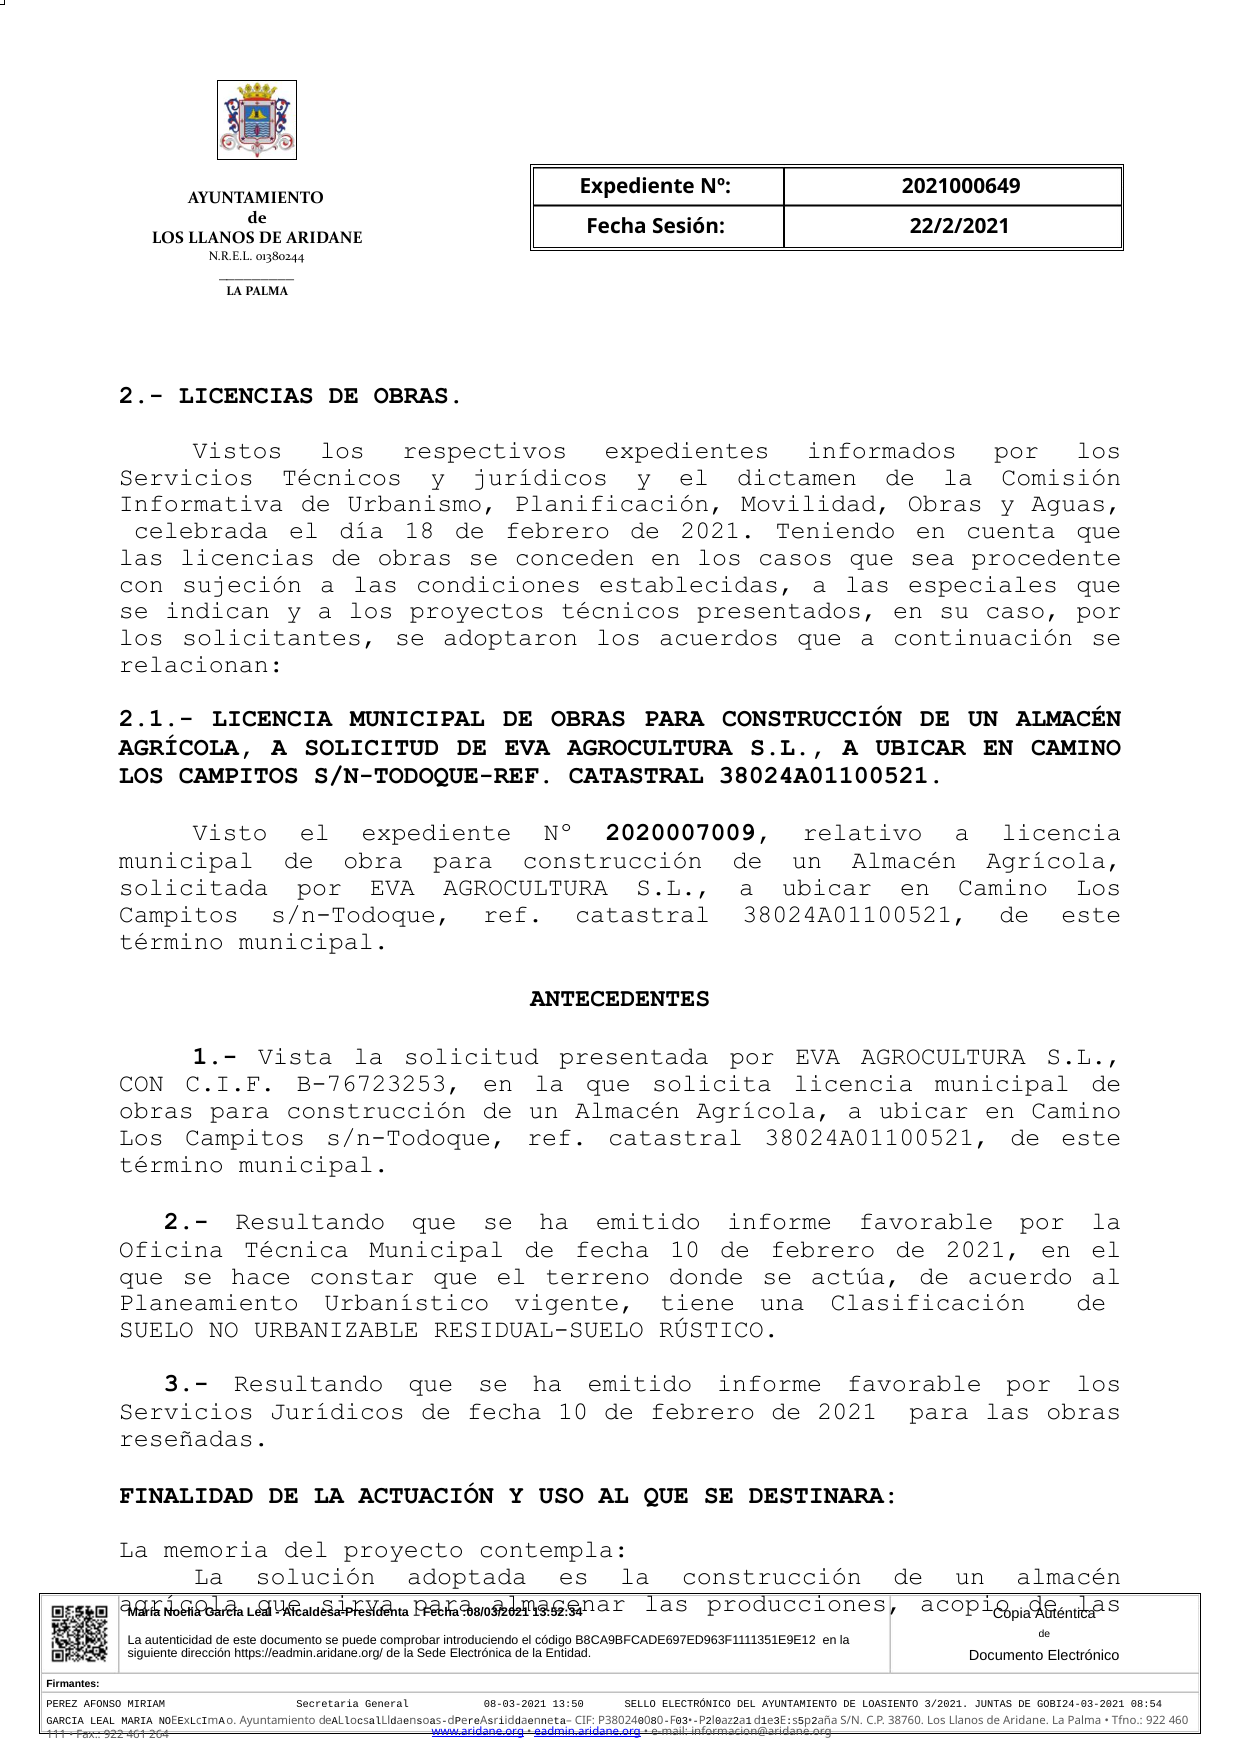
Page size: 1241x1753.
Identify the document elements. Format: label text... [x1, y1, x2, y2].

text Fecha Sesión: [586, 214, 761, 239]
text La memoria del proyecto contempla: [119, 1535, 654, 1563]
text www.aridane.org • eadmin.aridane.org • e-mail: informacion@aridane.org [431, 1724, 834, 1738]
picture [40, 1594, 1200, 1733]
text AYUNTAMIENTO [188, 190, 387, 207]
text 2.1.- LICENCIA MUNICIPAL DE OBRAS PARA CONSTRUCCIÓN DE UN ALMACÉN [119, 704, 1146, 732]
text obras para construcción de un Almacén Agrícola, a ubicar en Camino [119, 1097, 1146, 1124]
text ANTECEDENTES [530, 983, 735, 1012]
text _ [317, 266, 327, 282]
text LOS CAMPITOS S/N-TODOQUE-REF. CATASTRAL 38024A01100521. [119, 761, 1146, 790]
picture [218, 81, 296, 159]
text celebrada el día 18 de febrero de 2021. Teniendo en cuenta que [134, 517, 1146, 544]
text FINALIDAD DE LA ACTUACIÓN Y USO AL QUE SE DESTINARA: [119, 1481, 924, 1509]
text que se hace constar que el terreno donde se actúa, de acuerdo al [119, 1263, 1146, 1289]
text de [247, 210, 387, 227]
text Secretaria General [296, 1698, 426, 1709]
text Servicios Jurídicos de fecha 10 de febrero de 2021 para las obras [119, 1397, 1146, 1425]
text los solicitantes, se adoptaron los acuerdos que a continuación se [119, 624, 1146, 651]
text María Noelia García Leal - Alcaldesa-Presidenta Fecha :08/03/2021 13:52:34 [127, 1605, 608, 1619]
text SELLO ELECTRÓNICO DEL AYUNTAMIENTO DE LOASIENTO 3/2021. JUNTAS DE GOBI24-03-2021 08:54 [624, 1698, 1187, 1709]
text _ [219, 266, 226, 279]
text Los Campitos s/n-Todoque, ref. catastral 38024A01100521, de este [119, 1124, 1146, 1151]
text GARCIA LEAL MARIA NOEExLcImAo. Ayuntamiento deALlocsalLldaensoas-dPereAsriiddaenneta– CIF: P380240080-F03•-P2l0az2a1d1e3E:s5p2aña S/N. C.P. 38760. Los Llanos de Aridane. La Palma • Tfno.: 922 460 111 • Fax.: 922 461 264 [46, 1713, 1204, 1741]
text LOS LLANOS DE ARIDANE [152, 230, 387, 247]
text término municipal. [119, 928, 1146, 954]
text Planeamiento Urbanístico vigente, tiene una Clasificación de [119, 1289, 1146, 1316]
text CON C.I.F. B-76723253, en la que solicita licencia municipal de [119, 1069, 1146, 1097]
text Vistos los respectivos expedientes informados por los [192, 435, 1146, 462]
text relacionan: [119, 651, 1146, 678]
text 2021000649 [902, 173, 1059, 199]
text 2.- LICENCIAS DE OBRAS. [119, 381, 489, 409]
text Expediente Nº: [579, 173, 761, 199]
text 2.- Resultando que se ha emitido informe favorable por la [164, 1207, 1146, 1234]
text [426, 1698, 484, 1709]
text LA PALMA [226, 286, 317, 298]
text AGRÍCOLA, A SOLICITUD DE EVA AGROCULTURA S.L., A UBICAR EN CAMINO [119, 733, 1146, 761]
text PEREZ AFONSO MIRIAM [46, 1698, 296, 1709]
text reseñadas. [119, 1425, 1146, 1452]
text La autenticidad de este documento se puede comprobar introduciendo el código B8CA9BFCADE697ED963F1111351E9E12 en la [127, 1633, 878, 1647]
text término municipal. [119, 1151, 1146, 1178]
text Oficina Técnica Municipal de fecha 10 de febrero de 2021, en el [119, 1234, 1146, 1263]
text Servicios Técnicos y jurídicos y el dictamen de la Comisión [119, 462, 1146, 491]
text Documento Electrónico [969, 1647, 1142, 1663]
text municipal de obra para construcción de un Almacén Agrícola, [119, 847, 1146, 874]
text Visto el expediente Nº 2020007009, relativo a licencia [192, 818, 1146, 847]
text N.R.E.L. 01380244 [208, 250, 327, 262]
text 22/2/2021 [909, 214, 1059, 239]
text solicitada por EVA AGROCULTURA S.L., a ubicar en Camino Los [119, 874, 1146, 901]
text 1.- Vista la solicitud presentada por EVA AGROCULTURA S.L., [192, 1042, 1146, 1069]
text Campitos s/n-Todoque, ref. catastral 38024A01100521, de este [119, 901, 1146, 928]
text se indican y a los proyectos técnicos presentados, en su caso, por [119, 597, 1146, 624]
text Firmantes: [46, 1678, 1204, 1690]
text 3.- Resultando que se ha emitido informe favorable por los [164, 1369, 1146, 1397]
text ________ [226, 266, 317, 282]
text con sujeción a las condiciones establecidas, a las especiales que [119, 571, 1146, 597]
picture [531, 165, 1123, 250]
text siguiente dirección https://eadmin.aridane.org/ de la Sede Electrónica de la Entidad. [127, 1647, 878, 1660]
text las licencias de obras se conceden en los casos que sea procedente [119, 544, 1146, 571]
text SUELO NO URBANIZABLE RESIDUAL-SUELO RÚSTICO. [119, 1316, 1146, 1343]
text Informativa de Urbanismo, Planificación, Movilidad, Obras y Aguas, [119, 491, 1146, 517]
text de [1038, 1628, 1065, 1640]
text agrícola que sirva para almacenar las producciones, acopio de las [119, 1590, 1146, 1617]
text Copia Auténtica [993, 1606, 1117, 1622]
text La solución adoptada es la construcción de un almacén [194, 1562, 1146, 1590]
text 08-03-2021 13:50 [484, 1698, 599, 1709]
